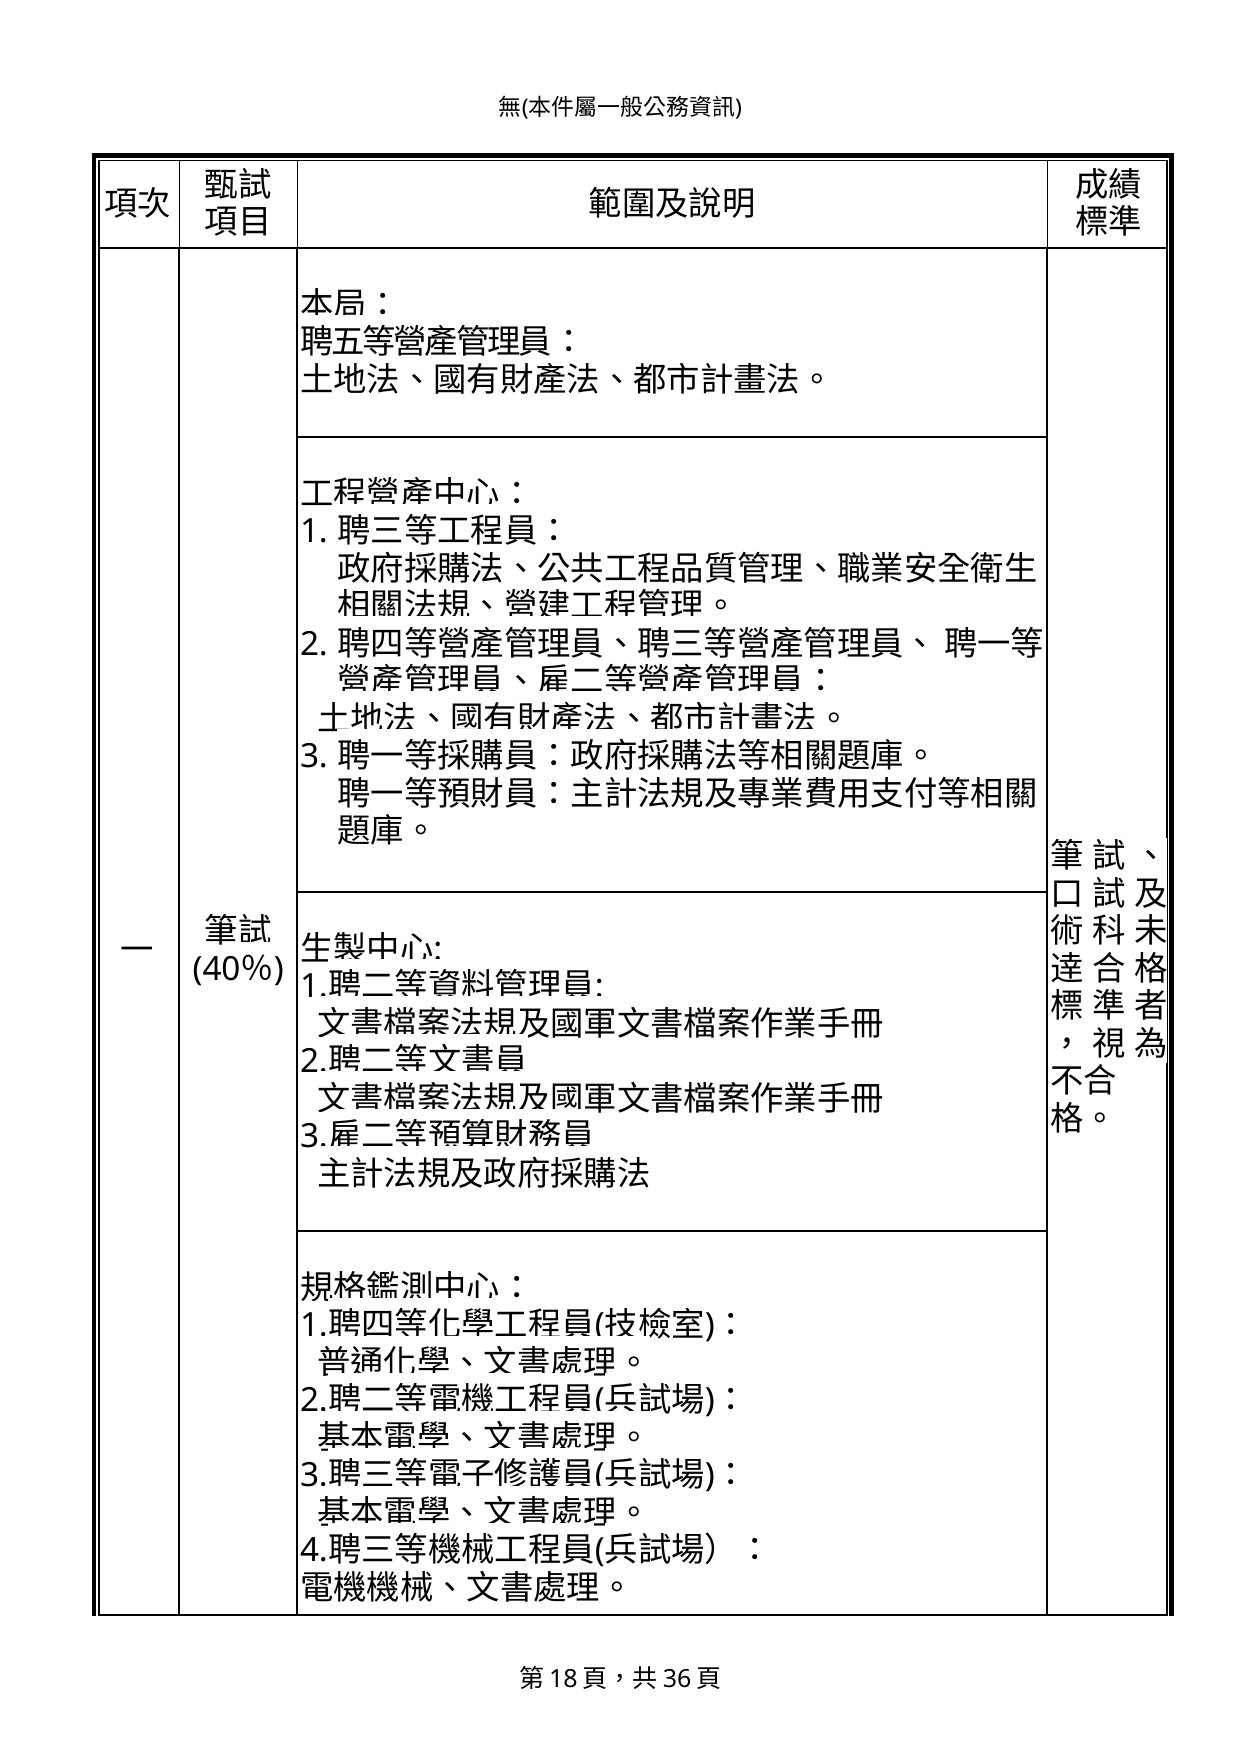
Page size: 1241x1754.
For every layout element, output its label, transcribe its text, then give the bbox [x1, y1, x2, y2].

table_header 甄試 項目 [180, 161, 297, 247]
table_header 項次 [100, 161, 179, 247]
table_cell 規格鑑測中心： 1.聘四等化學工程員(技檢室)： 普通化學、文書處理。 2.聘二等電機工程員(兵試場)： 基本電學、文書處理。 3.聘三等電子修護員(兵試場)： 基本電學、文書處理。 4.聘三等機械工程員(兵試場）： 電機機械、文書處理。 [298, 1232, 1046, 1614]
table_cell 筆試、口試及術科未逹合格標準者，視為不合 格。 [1048, 249, 1166, 1614]
table_cell 生製中心: 1.聘二等資料管理員: 文書檔案法規及國軍文書檔案作業手冊 2.聘二等文書員 文書檔案法規及國軍文書檔案作業手冊 3.雇二等預算財務員 主計法規及政府採購法 [298, 893, 1046, 1230]
table_cell 一 [100, 249, 178, 1614]
table_cell 筆試 (40％) [180, 249, 296, 1614]
table_header 範圍及說明 [298, 161, 1047, 247]
table_header 成績 標準 [1048, 161, 1166, 247]
table_cell 本局： 聘五等營產管理員： 土地法、國有財產法、都市計畫法。 [298, 249, 1046, 436]
table_cell 工程營產中心： 聘三等工程員： 政府採購法、公共工程品質管理、職業安全衛生 相關法規、營建工程管理。 聘四等營產管理員、聘三等營產管理員、 聘一等營產管理員、雇二等營產管理員： 土地法、國有財產法、都市計畫法。 聘一等採購員：政府採購法等相關題庫。 聘一等預財員：主計法規及專業費用支付等相關題庫。 [298, 438, 1046, 891]
